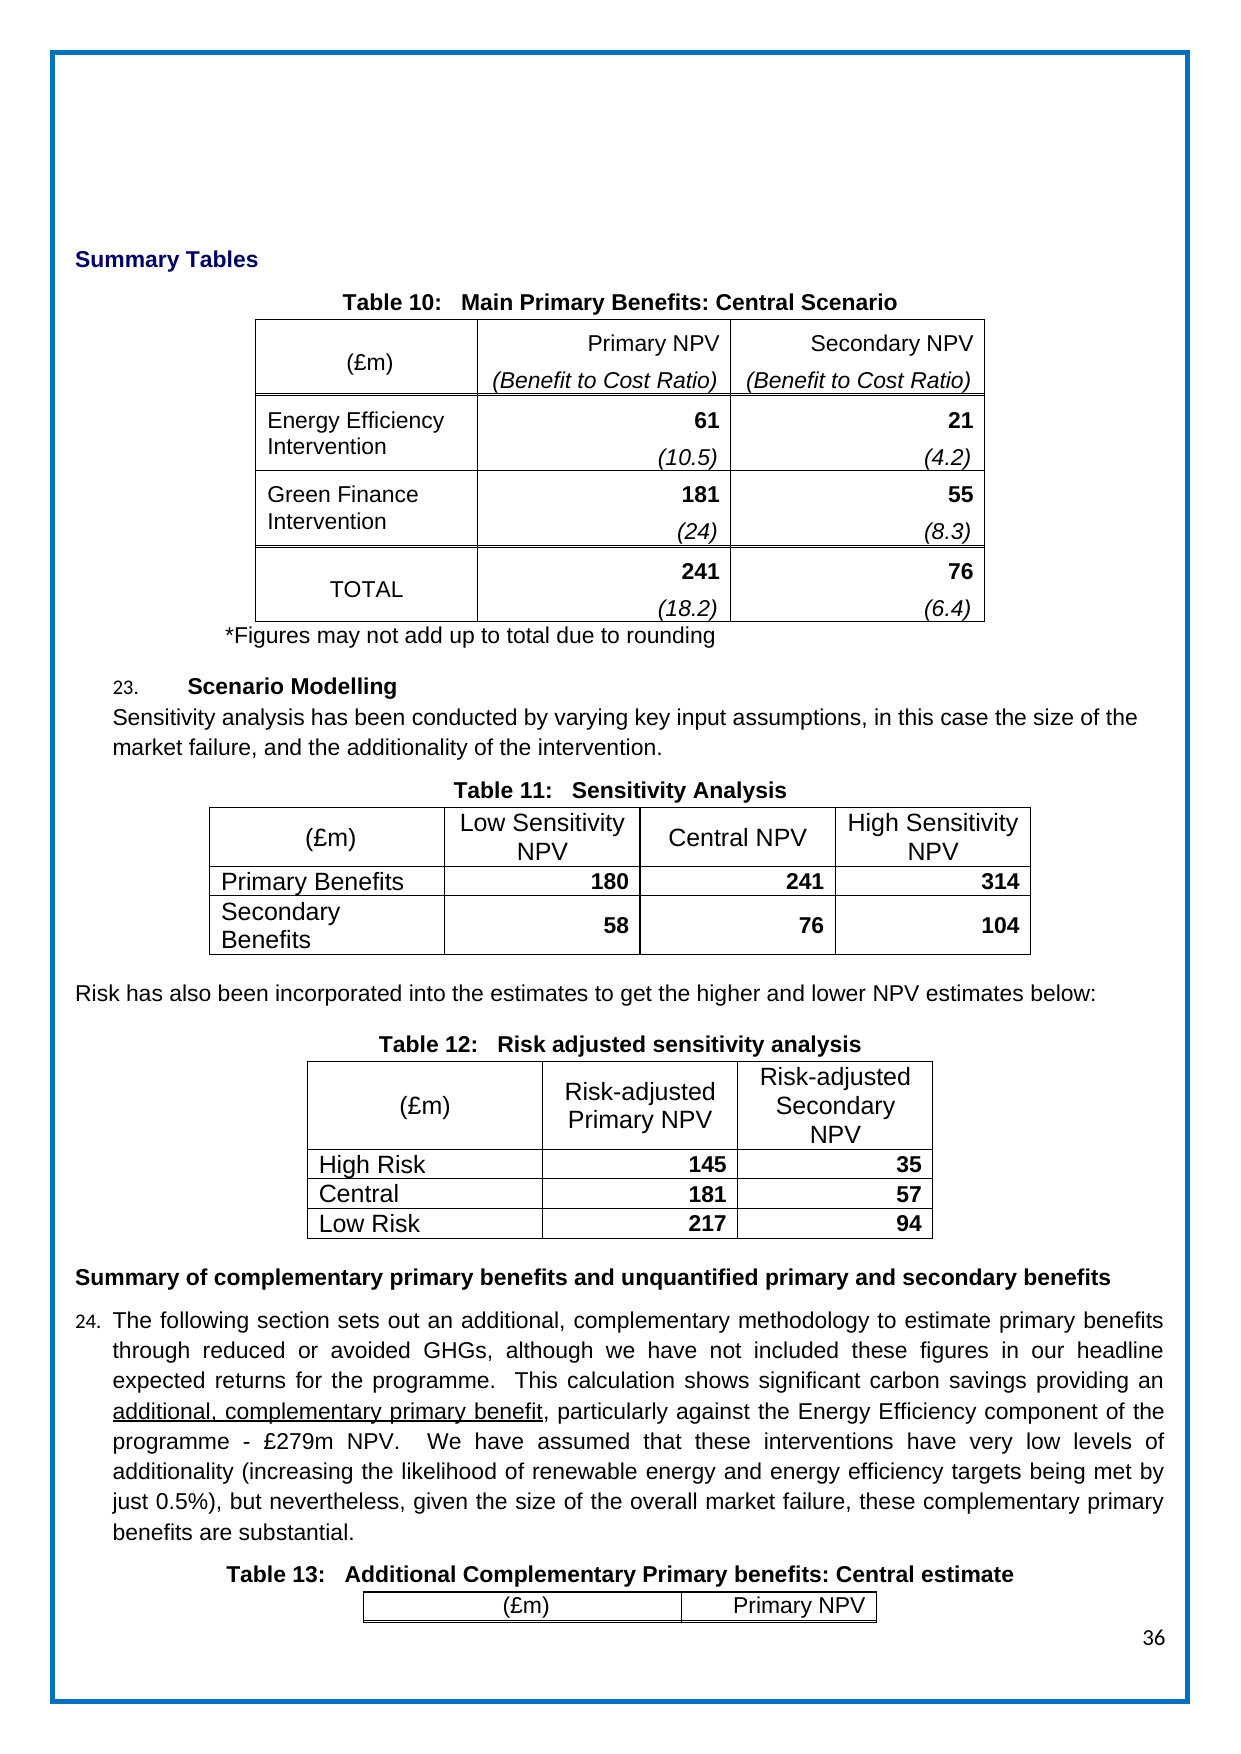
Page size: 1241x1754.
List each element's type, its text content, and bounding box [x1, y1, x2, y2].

text Sensitivity analysis has been conducted by varying key input assumptions, in this case the size of the market failure, and the additionality of the intervention. [112, 704, 1165, 761]
table_cell 180 [445, 867, 639, 895]
text Summary of complementary primary benefits and unquantified primary and secondary benefits [75, 1264, 1165, 1290]
table_cell TOTAL [256, 548, 477, 621]
text Table 12: Risk adjusted sensitivity analysis [75, 1031, 1165, 1057]
table_cell 217 [543, 1209, 737, 1238]
table_cell 104 [836, 896, 1030, 954]
table_header Central NPV [641, 808, 835, 866]
table_header Risk-adjusted Primary NPV [543, 1062, 737, 1148]
table_cell 35 [738, 1150, 932, 1178]
table_cell Low Risk [308, 1209, 542, 1238]
text Risk has also been incorporated into the estimates to get the higher and lower NPV estimates below: [75, 980, 1165, 1006]
table_cell 76 (6.4) [731, 548, 984, 621]
table_cell 94 [738, 1209, 932, 1238]
table_cell Secondary Benefits [210, 896, 444, 954]
table_cell Green Finance Intervention [256, 471, 477, 544]
table_cell 181 [543, 1179, 737, 1208]
table_cell 241 [641, 867, 835, 895]
list Scenario Modelling [112, 673, 1165, 700]
table_header High Sensitivity NPV [836, 808, 1030, 866]
table_cell 57 [738, 1179, 932, 1208]
table_header (£m) [364, 1593, 681, 1620]
list The following section sets out an additional, complementary methodology to estimate primary benefits through reduced or avoided GHGs, although we have not included these figures in our headline expected returns for the programme. This calculation shows significant carbon savings providing an additional, complementary primary benefit, particularly against the Energy Efficiency component of the programme - £279m NPV. We have assumed that these interventions have very low levels of additionality (increasing the likelihood of renewable energy and energy efficiency targets being met by just 0.5%), but nevertheless, given the size of the overall market failure, these complementary primary benefits are substantial. [75, 1307, 1165, 1545]
table_header (£m) [256, 320, 477, 393]
table_cell 76 [641, 896, 835, 954]
table_header (£m) [308, 1062, 542, 1148]
table_cell Primary Benefits [210, 867, 444, 895]
text Table 11: Sensitivity Analysis [75, 777, 1165, 803]
table_header Primary NPV [682, 1593, 876, 1620]
table_cell Central [308, 1179, 542, 1208]
table_cell High Risk [308, 1150, 542, 1178]
table_cell 181 (24) [478, 471, 730, 544]
text Table 10: Main Primary Benefits: Central Scenario [75, 288, 1165, 315]
table_cell 241 (18.2) [478, 548, 730, 621]
table_header Risk-adjusted Secondary NPV [738, 1062, 932, 1148]
table_header Secondary NPV (Benefit to Cost Ratio) [731, 320, 984, 393]
table_cell 55 (8.3) [731, 471, 984, 544]
table_cell 314 [836, 867, 1030, 895]
table_cell 21 (4.2) [731, 396, 984, 470]
table_header Low Sensitivity NPV [445, 808, 639, 866]
text Summary Tables [75, 246, 1165, 272]
table_cell 145 [543, 1150, 737, 1178]
table_cell 58 [445, 896, 639, 954]
table_header Primary NPV (Benefit to Cost Ratio) [478, 320, 730, 393]
table_cell Energy Efficiency Intervention [256, 396, 477, 470]
text Table 13: Additional Complementary Primary benefits: Central estimate [75, 1561, 1165, 1587]
text *Figures may not add up to total due to rounding [75, 622, 1165, 649]
table_header (£m) [210, 808, 444, 866]
table_cell 61 (10.5) [478, 396, 730, 470]
